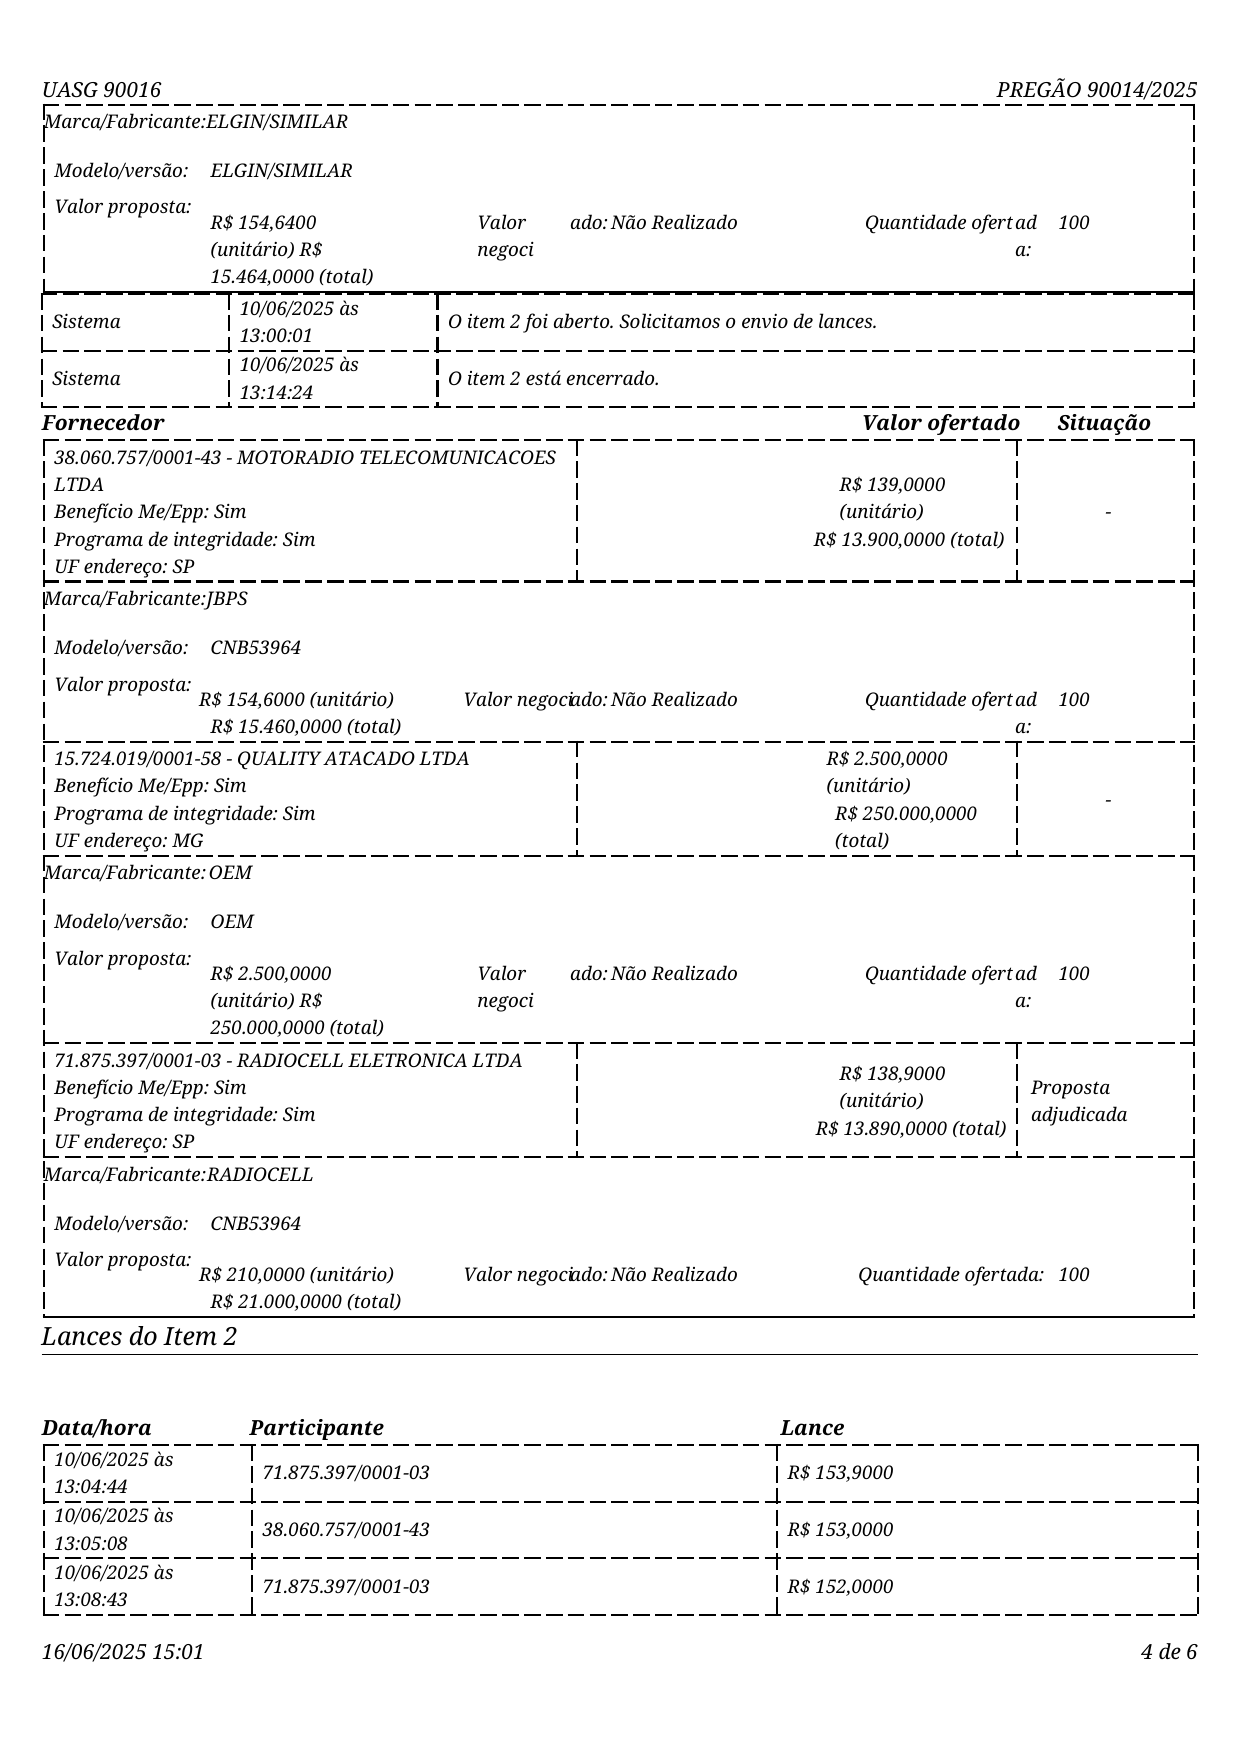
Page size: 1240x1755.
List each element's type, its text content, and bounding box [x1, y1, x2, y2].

table_cell [577, 741, 787, 854]
table_cell ado: Não Realizado [577, 955, 787, 1042]
table_cell [788, 632, 1017, 681]
table_cell ado: Não Realizado [577, 204, 839, 291]
table_cell Marca/Fabricante: ELGIN/SIMILAR [44, 104, 477, 155]
table_header R$ 153,9000 [777, 1444, 1198, 1501]
table_cell 71.875.397/0001-03 [252, 1557, 777, 1614]
table_cell [1101, 104, 1194, 155]
table_cell ada: [1017, 955, 1048, 1042]
table_cell [577, 155, 839, 204]
table_cell [1101, 155, 1194, 204]
table_header Sistema [42, 293, 229, 349]
table_cell [1101, 204, 1194, 291]
table_cell 10/06/2025 às 13:05:08 [44, 1501, 252, 1557]
table_cell ada: [1017, 204, 1048, 291]
table_cell 100 [1048, 955, 1101, 1042]
table_cell [788, 906, 1017, 955]
table_cell 100 [1048, 1257, 1194, 1316]
table_cell [1017, 741, 1101, 854]
table_cell R$ 2.500,0000 (unitário) R$ 250.000,0000 (total) [788, 741, 1017, 854]
table_cell OEM [199, 906, 477, 955]
table_cell [577, 855, 787, 906]
table_cell Marca/Fabricante: JBPS [44, 580, 577, 632]
table_cell 10/06/2025 às 13:14:24 [229, 350, 437, 406]
table_cell Quantidade ofertada: [788, 1257, 1048, 1316]
table_cell [1017, 906, 1101, 955]
table_cell [477, 855, 577, 906]
table_cell [1101, 906, 1194, 955]
table_cell [577, 1156, 787, 1207]
table_cell [577, 632, 787, 681]
table_cell R$ 138,9000 (unitário) R$ 13.890,0000 (total) [788, 1042, 1017, 1156]
table_cell Valor negoci [477, 955, 577, 1042]
table_cell [1017, 632, 1101, 681]
table_cell 10/06/2025 às 13:08:43 [44, 1557, 252, 1614]
table_cell R$ 154,6400 (unitário) R$ 15.464,0000 (total) [199, 204, 477, 291]
table_cell [1101, 681, 1194, 741]
table_header - [1101, 439, 1194, 580]
table_cell CNB53964 [199, 632, 577, 681]
table_cell Valor negoci [477, 204, 577, 291]
table_cell O item 2 está encerrado. [438, 350, 1194, 406]
table_cell R$ 152,0000 [777, 1557, 1198, 1614]
table_cell [788, 855, 1017, 906]
table_cell R$ 2.500,0000 (unitário) R$ 250.000,0000 (total) [199, 955, 477, 1042]
table_cell [1017, 580, 1101, 632]
table_cell [477, 906, 577, 955]
table_cell R$ 210,0000 (unitário) Valor negoci R$ 21.000,0000 (total) [199, 1257, 577, 1316]
table_cell 100 [1048, 204, 1101, 291]
subtitle Lances do Item 2 [41, 1318, 1200, 1352]
table_cell CNB53964 [199, 1208, 577, 1257]
table_cell ELGIN/SIMILAR [199, 155, 477, 204]
table_cell [1017, 855, 1101, 906]
table_cell [577, 580, 787, 632]
table_header 10/06/2025 às 13:04:44 [44, 1444, 252, 1501]
table_header [1017, 439, 1101, 580]
table_cell [477, 104, 577, 155]
table_cell ado: Não Realizado [577, 1257, 787, 1316]
table_cell - [1101, 741, 1194, 854]
table_cell [477, 155, 577, 204]
table_cell [1101, 955, 1194, 1042]
table_cell Quantidade ofert [788, 681, 1017, 741]
table_cell [788, 580, 1017, 632]
table_cell Quantidade ofert [839, 204, 1017, 291]
table_header 10/06/2025 às 13:00:01 [229, 293, 437, 349]
table_cell 100 [1048, 681, 1101, 741]
table_cell Modelo/versão: Valor proposta: [44, 155, 199, 291]
table_cell Quantidade ofert [788, 955, 1017, 1042]
text Data/hora Participante Lance [42, 1413, 1200, 1442]
table_cell [1017, 155, 1101, 204]
table_cell Modelo/versão: Valor proposta: [44, 1208, 199, 1316]
table_cell R$ 154,6000 (unitário) Valor negoci R$ 15.460,0000 (total) [199, 681, 577, 741]
table_cell [1101, 855, 1194, 906]
table_cell [477, 741, 577, 854]
table_cell [577, 906, 787, 955]
table_cell Marca/Fabricante: RADIOCELL [44, 1156, 577, 1207]
table_cell [839, 155, 1017, 204]
table_cell [577, 104, 839, 155]
table_cell [788, 1156, 1194, 1207]
table_cell ado: Não Realizado [577, 681, 787, 741]
table_cell R$ 153,0000 [777, 1501, 1198, 1557]
table_cell [577, 1208, 787, 1257]
table_cell [1101, 580, 1194, 632]
table_cell 15.724.019/0001-58 - QUALITY ATACADO LTDA Benefício Me/Epp: Sim Programa de integridade: Sim UF endereço: MG [44, 741, 477, 854]
table_header 71.875.397/0001-03 [252, 1444, 777, 1501]
table_cell Marca/Fabricante: OEM [44, 855, 477, 906]
table_cell Sistema [42, 350, 229, 406]
table_header O item 2 foi aberto. Solicitamos o envio de lances. [438, 293, 1194, 349]
table_cell Modelo/versão: Valor proposta: [44, 906, 199, 1042]
table_cell 38.060.757/0001-43 [252, 1501, 777, 1557]
text Fornecedor Valor ofertado Situação [42, 408, 1200, 437]
table_cell [577, 1042, 787, 1156]
table_cell [839, 104, 1017, 155]
table_cell 71.875.397/0001-03 - RADIOCELL ELETRONICA LTDA Benefício Me/Epp: Sim Programa de integridade: Sim UF endereço: SP [44, 1042, 577, 1156]
table_cell ada: [1017, 681, 1048, 741]
table_cell [1101, 632, 1194, 681]
table_cell [788, 1208, 1194, 1257]
table_header [577, 439, 787, 580]
table_cell Proposta adjudicada [1017, 1042, 1194, 1156]
table_header R$ 139,0000 (unitário) R$ 13.900,0000 (total) [788, 439, 1017, 580]
table_cell Modelo/versão: Valor proposta: [44, 632, 199, 741]
table_cell [1017, 104, 1101, 155]
table_header 38.060.757/0001-43 - MOTORADIO TELECOMUNICACOES LTDA Benefício Me/Epp: Sim Programa de integridade: Sim UF endereço: SP [44, 439, 577, 580]
